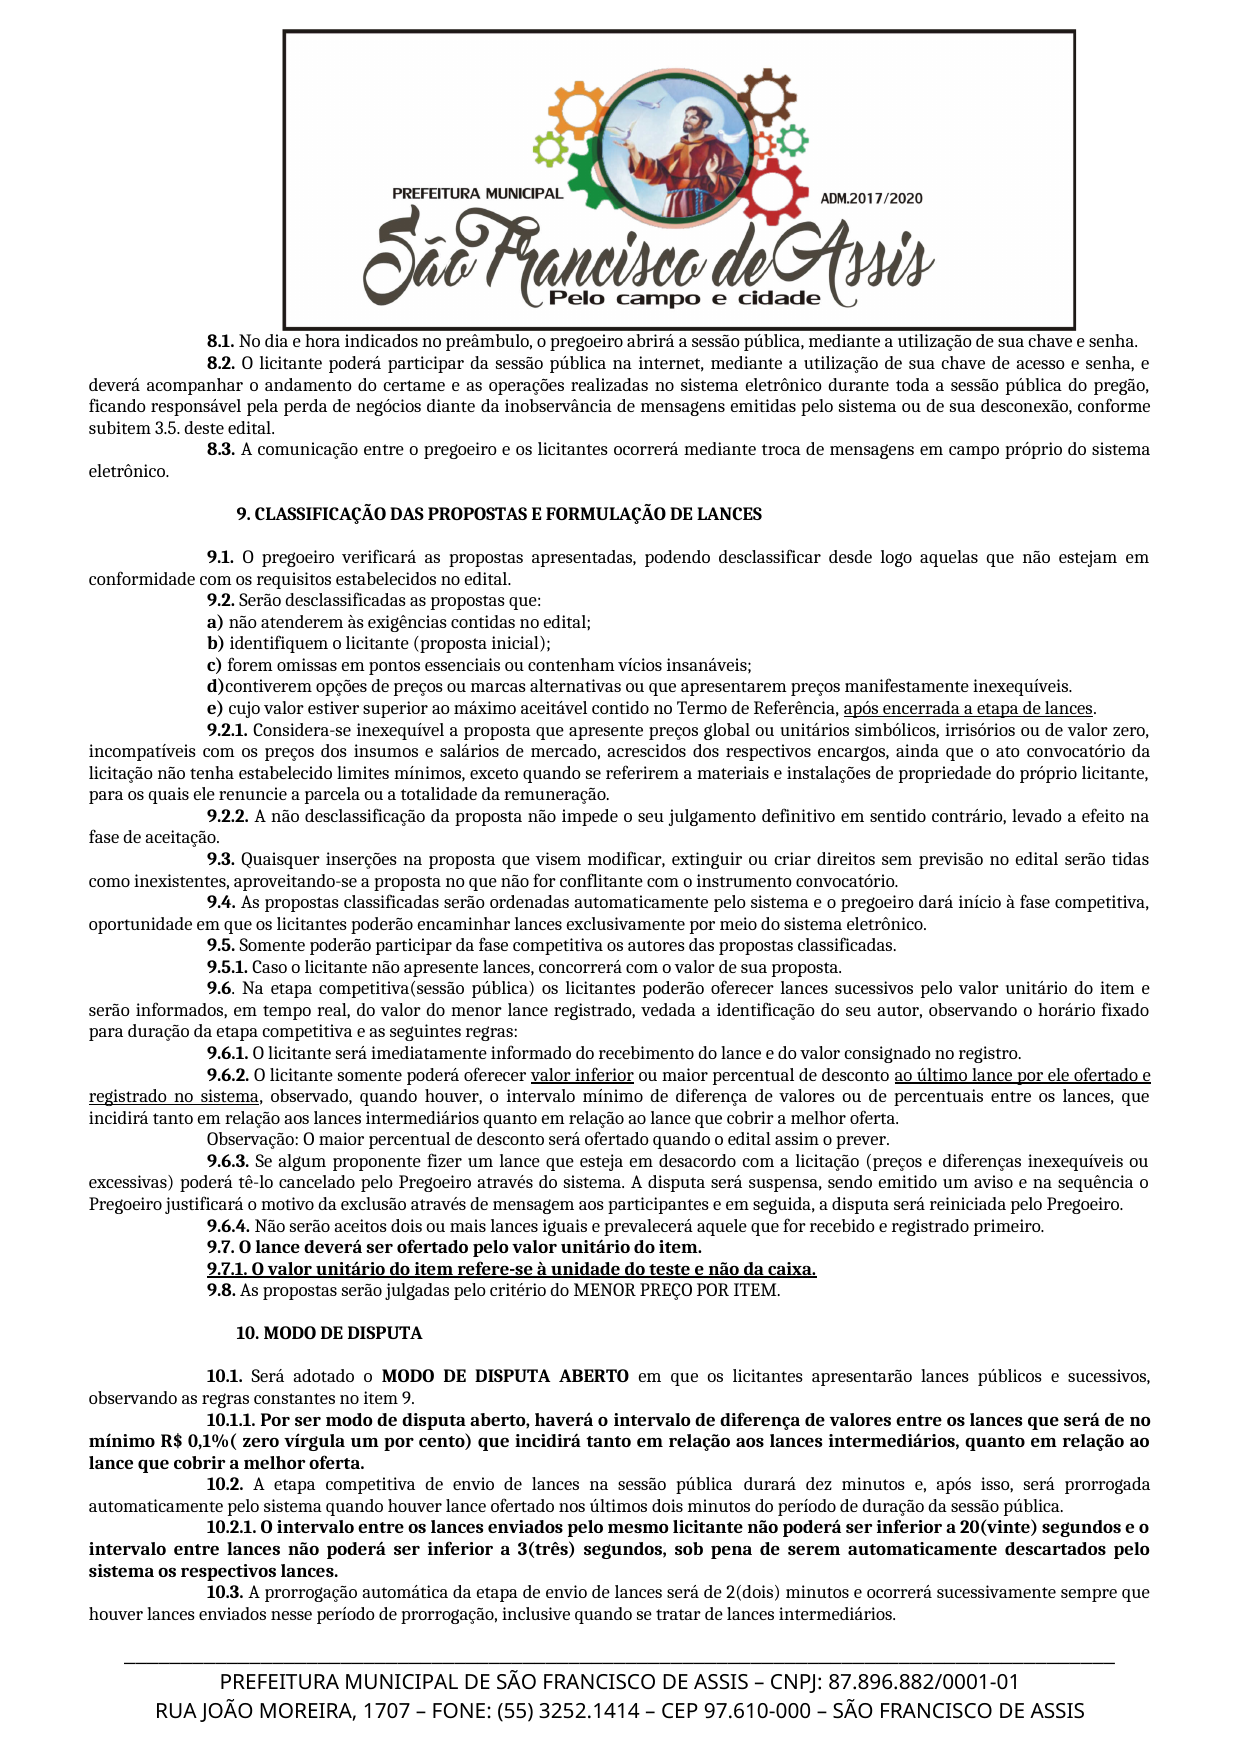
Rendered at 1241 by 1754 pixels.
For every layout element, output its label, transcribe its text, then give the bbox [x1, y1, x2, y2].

text 9.2. Serão desclassificadas as propostas que: [89, 590, 1152, 611]
text 9.6.1. O licitante será imediatamente informado do recebimento do lance e do valor consignado no registro. [89, 1043, 1152, 1064]
text 9.7. O lance deverá ser ofertado pelo valor unitário do item. [89, 1237, 1152, 1258]
text 9.7.1. O valor unitário do item refere-se à unidade do teste e não da caixa. [89, 1258, 1152, 1280]
text 9.2.2. A não desclassificação da proposta não impede o seu julgamento definitivo em sentido contrário, levado a efeito na fase de aceitação. [89, 805, 1152, 848]
text 9. CLASSIFICAÇÃO DAS PROPOSTAS E FORMULAÇÃO DE LANCES [89, 503, 1152, 525]
text 9.5.1. Caso o licitante não apresente lances, concorrerá com o valor de sua proposta. [89, 956, 1152, 978]
text 10.3. A prorrogação automática da etapa de envio de lances será de 2(dois) minutos e ocorrerá sucessivamente sempre que houver lances enviados nesse período de prorrogação, inclusive quando se tratar de lances intermediários. [89, 1582, 1152, 1625]
text d)contiverem opções de preços ou marcas alternativas ou que apresentarem preços manifestamente inexequíveis. [89, 676, 1152, 698]
text 8.2. O licitante poderá participar da sessão pública na internet, mediante a utilização de sua chave de acesso e senha, e deverá acompanhar o andamento do certame e as operações realizadas no sistema eletrônico durante toda a sessão pública do pregão, ficando responsável pela perda de negócios diante da inobservância de mensagens emitidas pelo sistema ou de sua desconexão, conforme subitem 3.5. deste edital. [89, 353, 1152, 439]
text 9.1. O pregoeiro verificará as propostas apresentadas, podendo desclassificar desde logo aquelas que não estejam em conformidade com os requisitos estabelecidos no edital. [89, 547, 1152, 590]
text 9.6.2. O licitante somente poderá oferecer valor inferior ou maior percentual de desconto ao último lance por ele ofertado e registrado no sistema, observado, quando houver, o intervalo mínimo de diferença de valores ou de percentuais entre os lances, que incidirá tanto em relação aos lances intermediários quanto em relação ao lance que cobrir a melhor oferta. [89, 1064, 1152, 1129]
text 9.2.1. Considera-se inexequível a proposta que apresente preços global ou unitários simbólicos, irrisórios ou de valor zero, incompatíveis com os preços dos insumos e salários de mercado, acrescidos dos respectivos encargos, ainda que o ato convocatório da licitação não tenha estabelecido limites mínimos, exceto quando se referirem a materiais e instalações de propriedade do próprio licitante, para os quais ele renuncie a parcela ou a totalidade da remuneração. [89, 719, 1152, 805]
text 9.6.3. Se algum proponente fizer um lance que esteja em desacordo com a licitação (preços e diferenças inexequíveis ou excessivas) poderá tê-lo cancelado pelo Pregoeiro através do sistema. A disputa será suspensa, sendo emitido um aviso e na sequência o Pregoeiro justificará o motivo da exclusão através de mensagem aos participantes e em seguida, a disputa será reiniciada pelo Pregoeiro. [89, 1150, 1152, 1215]
text 9.3. Quaisquer inserções na proposta que visem modificar, extinguir ou criar direitos sem previsão no edital serão tidas como inexistentes, aproveitando-se a proposta no que não for conflitante com o instrumento convocatório. [89, 848, 1152, 892]
text 9.4. As propostas classificadas serão ordenadas automaticamente pelo sistema e o pregoeiro dará início à fase competitiva, oportunidade em que os licitantes poderão encaminhar lances exclusivamente por meio do sistema eletrônico. [89, 892, 1152, 935]
text 9.6.4. Não serão aceitos dois ou mais lances iguais e prevalecerá aquele que for recebido e registrado primeiro. [89, 1215, 1152, 1237]
text 10. MODO DE DISPUTA [89, 1323, 1152, 1344]
text Observação: O maior percentual de desconto será ofertado quando o edital assim o prever. [89, 1129, 1152, 1150]
text 9.8. As propostas serão julgadas pelo critério do MENOR PREÇO POR ITEM. [89, 1280, 1152, 1301]
text 9.5. Somente poderão participar da fase competitiva os autores das propostas classificadas. [89, 935, 1152, 956]
text 9.6. Na etapa competitiva(sessão pública) os licitantes poderão oferecer lances sucessivos pelo valor unitário do item e serão informados, em tempo real, do valor do menor lance registrado, vedada a identificação do seu autor, observando o horário fixado para duração da etapa competitiva e as seguintes regras: [89, 978, 1152, 1043]
text 10.1. Será adotado o MODO DE DISPUTA ABERTO em que os licitantes apresentarão lances públicos e sucessivos, observando as regras constantes no item 9. [89, 1366, 1152, 1409]
text b) identifiquem o licitante (proposta inicial); [89, 633, 1152, 654]
text 8.3. A comunicação entre o pregoeiro e os licitantes ocorrerá mediante troca de mensagens em campo próprio do sistema eletrônico. [89, 439, 1152, 482]
text c) forem omissas em pontos essenciais ou contenham vícios insanáveis; [89, 654, 1152, 676]
text e) cujo valor estiver superior ao máximo aceitável contido no Termo de Referência, após encerrada a etapa de lances. [89, 698, 1152, 719]
text 10.2.1. O intervalo entre os lances enviados pelo mesmo licitante não poderá ser inferior a 20(vinte) segundos e o intervalo entre lances não poderá ser inferior a 3(três) segundos, sob pena de serem automaticamente descartados pelo sistema os respectivos lances. [89, 1517, 1152, 1582]
text 10.1.1. Por ser modo de disputa aberto, haverá o intervalo de diferença de valores entre os lances que será de no mínimo R$ 0,1%( zero vírgula um por cento) que incidirá tanto em relação aos lances intermediários, quanto em relação ao lance que cobrir a melhor oferta. [89, 1409, 1152, 1474]
text a) não atenderem às exigências contidas no edital; [89, 611, 1152, 633]
text 10.2. A etapa competitiva de envio de lances na sessão pública durará dez minutos e, após isso, será prorrogada automaticamente pelo sistema quando houver lance ofertado nos últimos dois minutos do período de duração da sessão pública. [89, 1474, 1152, 1517]
text 8.1. No dia e hora indicados no preâmbulo, o pregoeiro abrirá a sessão pública, mediante a utilização de sua chave e senha. [89, 331, 1152, 353]
